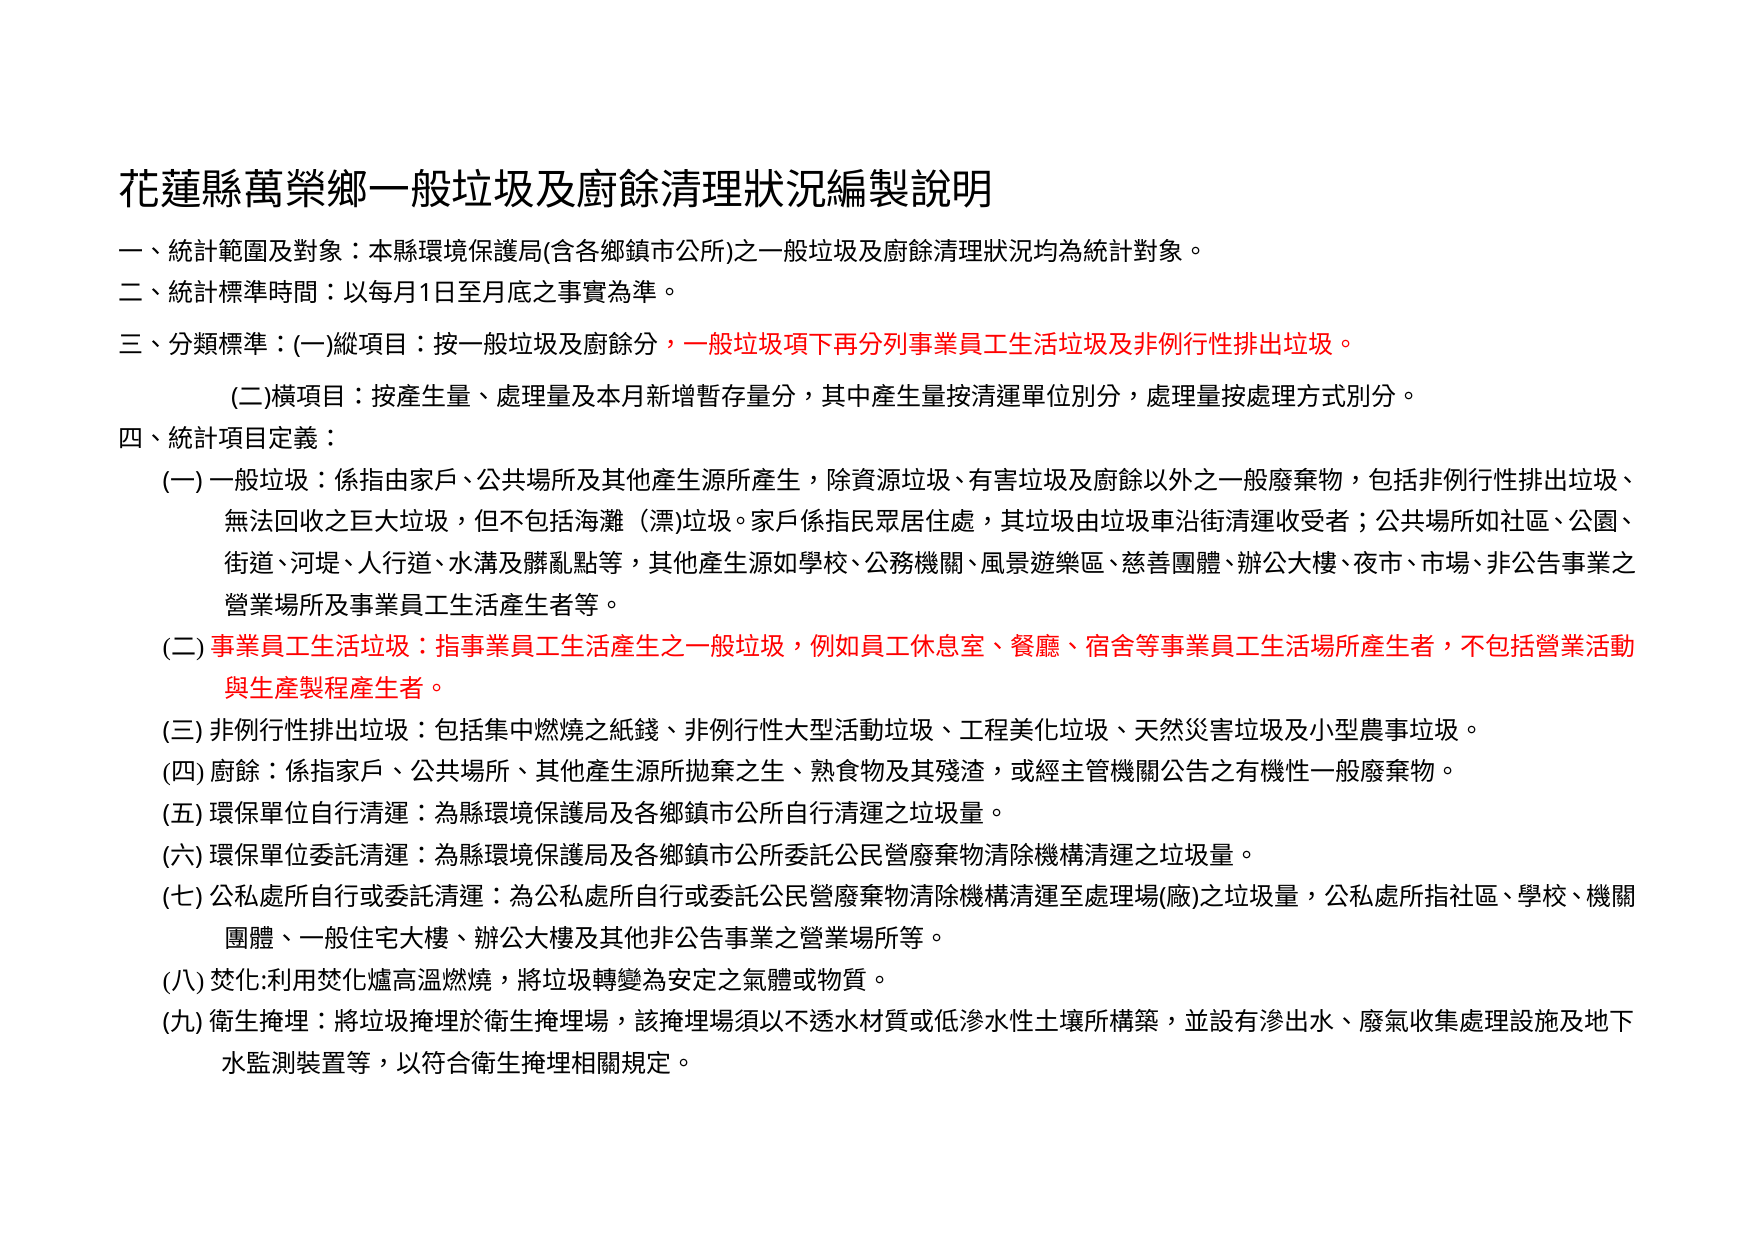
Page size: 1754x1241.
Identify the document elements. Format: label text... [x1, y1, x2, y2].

text 花蓮縣萬榮鄉一般垃圾及廚餘清理狀況編製說明 [118, 145, 1636, 228]
list 非例行性排出垃圾：包括集中燃燒之紙錢、非例行性大型活動垃圾、工程美化垃圾、天然災害垃圾及小型農事垃圾。 [162, 707, 1636, 749]
text (二)橫項目：按產生量、處理量及本月新增暫存量分，其中產生量按清運單位別分，處理量按處理方式別分。 [162, 374, 1741, 416]
list 一般垃圾：係指由家戶、公共場所及其他產生源所產生，除資源垃圾、有害垃圾及廚餘以外之一般廢棄物，包括非例行性排出垃圾、無法回收之巨大垃圾，但不包括海灘（漂)垃圾。家戶係指民眾居住處，其垃圾由垃圾車沿街清運收受者；公共場所如社區、公園、街道、河堤、人行道、水溝及髒亂點等，其他產生源如學校、公務機關、風景遊樂區、慈善團體、辦公大樓、夜市、市場、非公告事業之營業場所及事業員工生活產生者等。 [162, 457, 1636, 624]
text 二、統計標準時間：以每月1日至月底之事實為準。 [118, 270, 1741, 312]
list 事業員工生活垃圾：指事業員工生活產生之一般垃圾，例如員工休息室、餐廳、宿舍等事業員工生活場所產生者，不包括營業活動與生產製程產生者。 [162, 624, 1636, 707]
list 焚化:利用焚化爐高溫燃燒，將垃圾轉變為安定之氣體或物質。 [162, 957, 1636, 999]
list 環保單位自行清運：為縣環境保護局及各鄉鎮市公所自行清運之垃圾量。 [162, 791, 1741, 832]
list 環保單位委託清運：為縣環境保護局及各鄉鎮市公所委託公民營廢棄物清除機構清運之垃圾量。 [162, 832, 1741, 874]
list 公私處所自行或委託清運：為公私處所自行或委託公民營廢棄物清除機構清運至處理場(廠)之垃圾量，公私處所指社區、學校、機關團體、一般住宅大樓、辦公大樓及其他非公告事業之營業場所等。 [162, 874, 1636, 957]
list 衛生掩埋：將垃圾掩埋於衛生掩埋場，該掩埋場須以不透水材質或低滲水性土壤所構築，並設有滲出水、廢氣收集處理設施及地下水監測裝置等，以符合衛生掩埋相關規定。 [162, 999, 1636, 1082]
text 四、統計項目定義： [118, 416, 1740, 457]
list 廚餘：係指家戶、公共場所、其他產生源所拋棄之生、熟食物及其殘渣，或經主管機關公告之有機性一般廢棄物。 [162, 749, 1636, 791]
text 三、分類標準：(一)縱項目：按一般垃圾及廚餘分，一般垃圾項下再分列事業員工生活垃圾及非例行性排出垃圾。 [118, 322, 1636, 364]
text 一、統計範圍及對象：本縣環境保護局(含各鄉鎮市公所)之一般垃圾及廚餘清理狀況均為統計對象。 [118, 228, 1740, 270]
